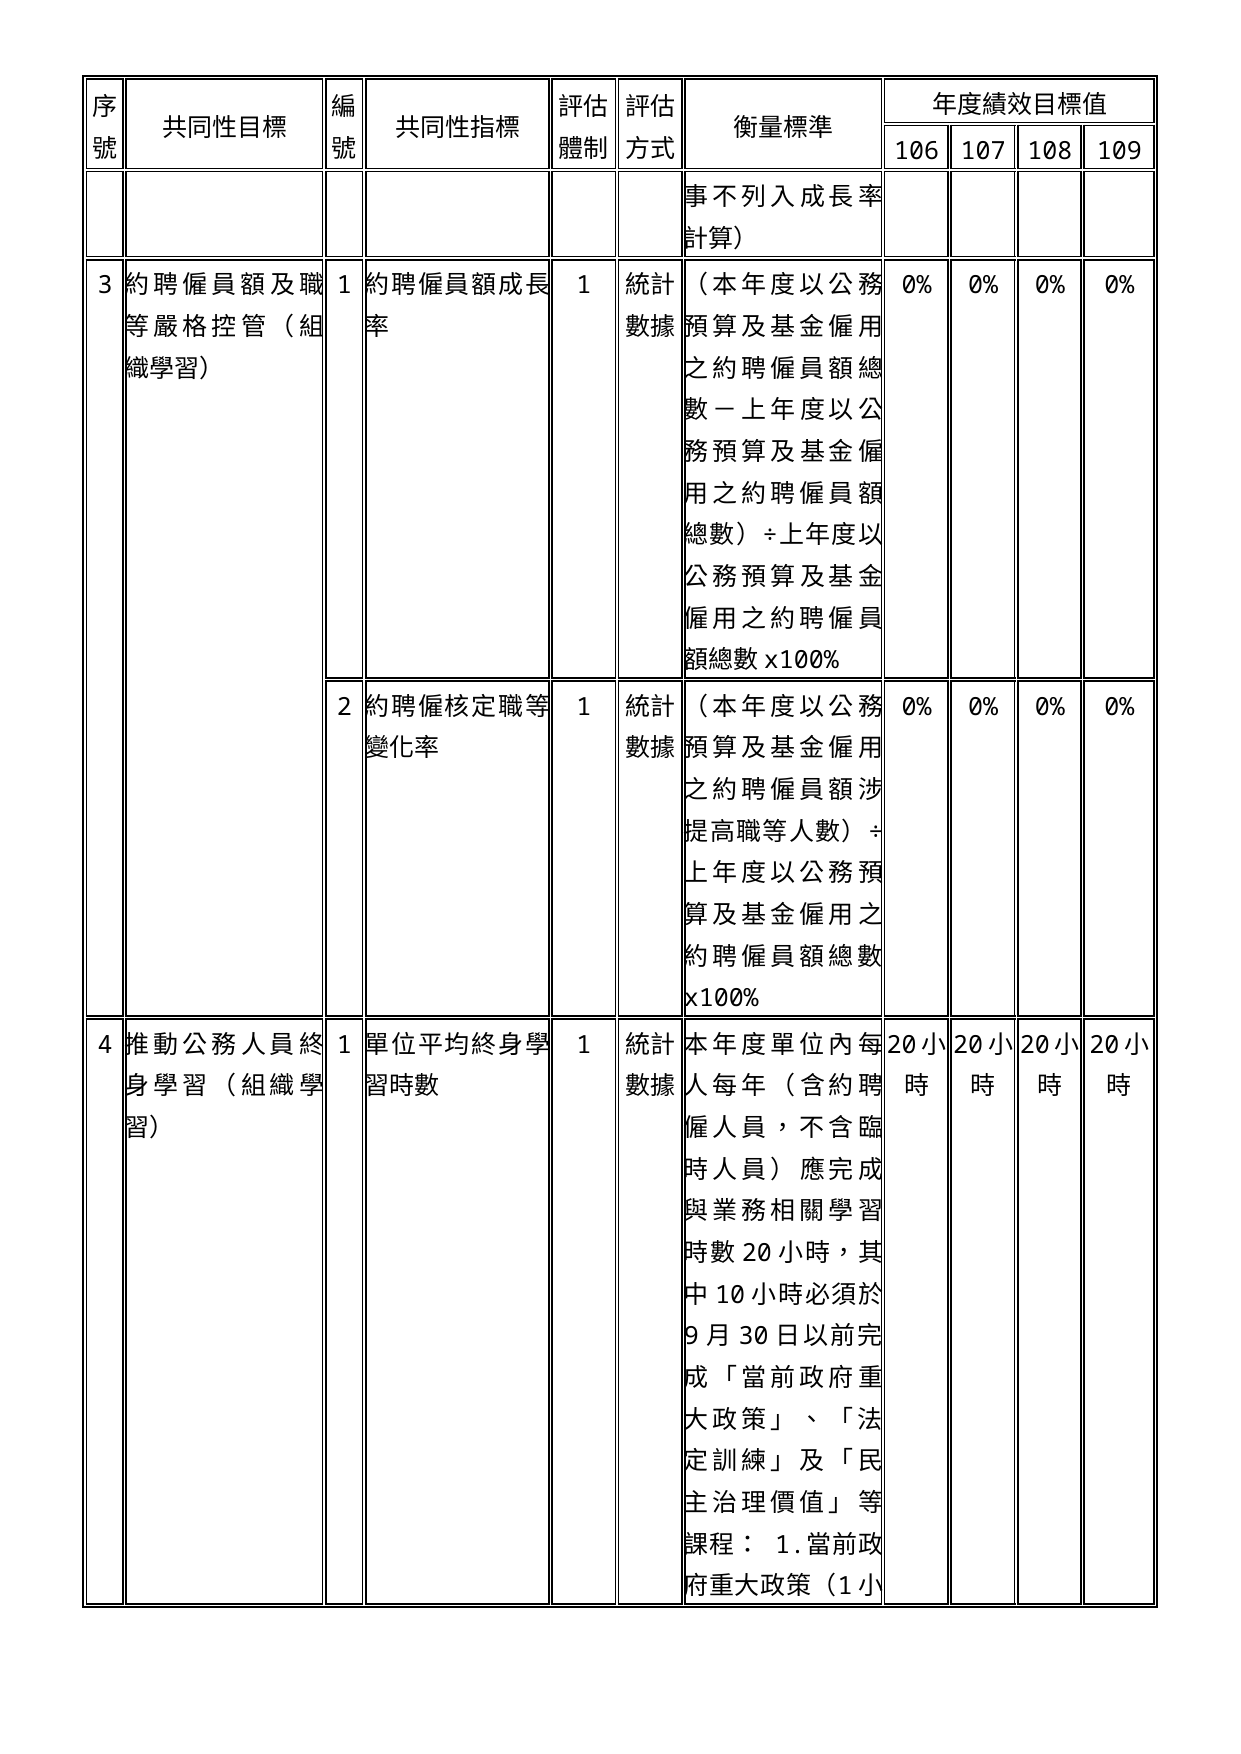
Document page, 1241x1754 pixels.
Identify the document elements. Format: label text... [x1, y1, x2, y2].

table_header 共同性指標 [367, 80, 548, 168]
table_cell 3 [87, 261, 122, 1015]
table_cell 推動公務人員終身學習（組織學習） [127, 1020, 322, 1603]
table_cell 統計數據 [619, 682, 681, 1015]
table_cell 1 [553, 682, 615, 1015]
table_cell 1 [327, 261, 362, 677]
table_cell （本年度編制員額－上年度編制員額）÷上年度編制員額x100%（業務移撥之情事不列入成長率計算） [686, 172, 881, 256]
table_cell 統計數據 [619, 1020, 681, 1603]
table_cell 0% [885, 261, 947, 677]
table_cell 0% [952, 261, 1014, 677]
table_cell 20小時 [952, 1020, 1014, 1603]
table_cell 109 [1085, 126, 1153, 168]
table_cell 統計數據 [619, 261, 681, 677]
table_cell 20小時 [885, 1020, 947, 1603]
table_cell 20小時 [1019, 1020, 1080, 1603]
table_cell 107 [952, 126, 1014, 168]
table_cell 約聘僱員額成長率 [367, 261, 548, 677]
table_cell 約聘僱員額及職等嚴格控管（組織學習） [127, 261, 322, 1015]
table_cell [553, 172, 615, 256]
table_header 衡量標準 [686, 80, 881, 168]
table_cell 0% [952, 682, 1014, 1015]
table_cell [327, 172, 362, 256]
table_cell 0% [1085, 261, 1153, 677]
table_cell [619, 172, 681, 256]
table_cell 0% [1085, 682, 1153, 1015]
table_cell [952, 172, 1014, 256]
table_cell 2 [327, 682, 362, 1015]
table_cell [885, 172, 947, 256]
table_cell 0% [1019, 261, 1080, 677]
table_header 序號 [87, 80, 122, 168]
table_cell 本年度單位內每人每年（含約聘僱人員，不含臨時人員）應完成與業務相關學習時數20小時，其中10小時必須於9月30日以前完成「當前政府重大政策」、「法定訓練」及「民主治理價值」等課程： 1.當前政府重大政策（1小時） 2.環境教育（4小時） 3.民主治理價值課程（5小時）： （1）性別主流化（1小時） （2）廉政與服務倫理、人權教育、行政中立、多元族群文化、公民參與等（4小時） [686, 1020, 881, 1603]
table_cell （本年度以公務預算及基金僱用之約聘僱員額總數－上年度以公務預算及基金僱用之約聘僱員額總數）÷上年度以公務預算及基金僱用之約聘僱員額總數x100% [686, 261, 881, 677]
table_cell 1 [553, 1020, 615, 1603]
table_cell 106 [885, 126, 947, 168]
table_cell 0% [885, 682, 947, 1015]
table_cell [1019, 172, 1080, 256]
table_header 編號 [327, 80, 362, 168]
table_header 共同性目標 [127, 80, 322, 168]
table_cell （本年度以公務預算及基金僱用之約聘僱員額涉提高職等人數）÷上年度以公務預算及基金僱用之約聘僱員額總數x100% [686, 682, 881, 1015]
table_cell 單位平均終身學習時數 [367, 1020, 548, 1603]
table_cell 20小時 [1085, 1020, 1153, 1603]
table_cell 機關編制員額成長率 [367, 172, 548, 256]
table_cell [127, 172, 322, 256]
table_cell 1 [553, 261, 615, 677]
table_header 年度績效目標值 [885, 80, 1153, 121]
table_cell [87, 172, 122, 256]
table_cell [1085, 172, 1153, 256]
table_cell 4 [87, 1020, 122, 1603]
table_cell 1 [327, 1020, 362, 1603]
table_cell 108 [1019, 126, 1080, 168]
table_cell 約聘僱核定職等變化率 [367, 682, 548, 1015]
table_cell 0% [1019, 682, 1080, 1015]
table_header 評估體制 [553, 80, 615, 168]
table_header 評估方式 [619, 80, 681, 168]
